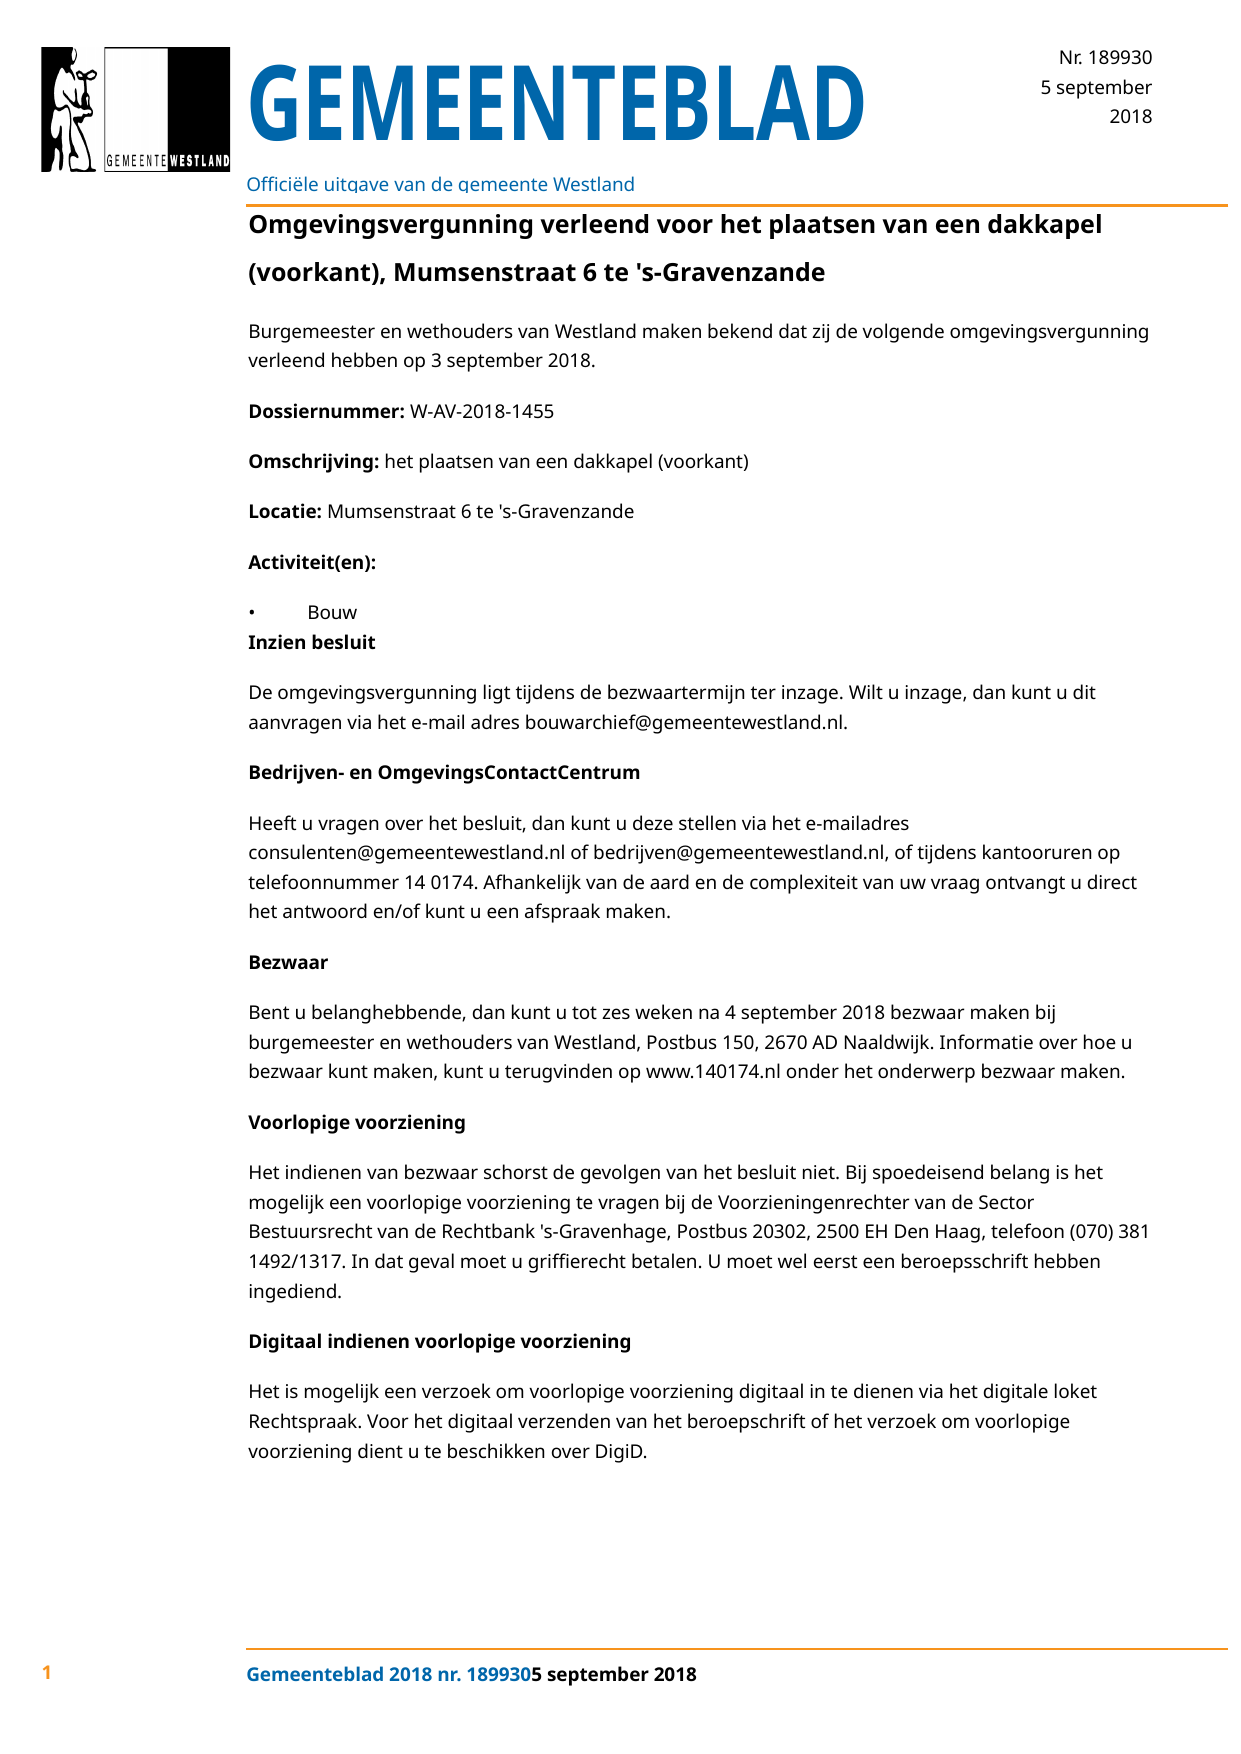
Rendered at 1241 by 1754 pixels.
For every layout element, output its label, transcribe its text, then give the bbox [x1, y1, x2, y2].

text Bezwaar [248, 949, 1152, 975]
text Burgemeester en wethouders van Westland maken bekend dat zij de volgende omgevingsvergunning verleend hebben op 3 september 2018. [248, 318, 1152, 373]
text Locatie: Mumsenstraat 6 te 's-Gravenzande [248, 499, 1152, 524]
text Digitaal indienen voorlopige voorziening [248, 1328, 1152, 1354]
text Heeft u vragen over het besluit, dan kunt u deze stellen via het e-mailadres consulenten@gemeentewestland.nl of bedrijven@gemeentewestland.nl, of tijdens kantooruren op telefoonnummer 14 0174. Afhankelijk van de aard en de complexiteit van uw vraag ontvangt u direct het antwoord en/of kunt u een afspraak maken. [248, 810, 1152, 924]
picture [41, 47, 231, 172]
text Het indienen van bezwaar schorst de gevolgen van het besluit niet. Bij spoedeisend belang is het mogelijk een voorlopige voorziening te vragen bij de Voorzieningenrechter van de Sector Bestuursrecht van de Rechtbank 's-Gravenhage, Postbus 20302, 2500 EH Den Haag, telefoon (070) 381 1492/1317. In dat geval moet u griffierecht betalen. U moet wel eerst een beroepsschrift hebben ingediend. [248, 1159, 1152, 1304]
text Activiteit(en): [248, 549, 1152, 575]
text Omschrijving: het plaatsen van een dakkapel (voorkant) [248, 448, 1152, 474]
text Het is mogelijk een verzoek om voorlopige voorziening digitaal in te dienen via het digitale loket Rechtspraak. Voor het digitaal verzenden van het beroepschrift of het verzoek om voorlopige voorziening dient u te beschikken over DigiD. [248, 1379, 1152, 1464]
text Omgevingsvergunning verleend voor het plaatsen van een dakkapel (voorkant), Mumsenstraat 6 te 's-Gravenzande [248, 207, 1152, 288]
text Dossiernummer: W-AV-2018-1455 [248, 398, 1152, 424]
text Voorlopige voorziening [248, 1109, 1152, 1135]
text Inzien besluit [248, 629, 1152, 655]
text De omgevingsvergunning ligt tijdens de bezwaartermijn ter inzage. Wilt u inzage, dan kunt u dit aanvragen via het e-mail adres bouwarchief@gemeentewestland.nl. [248, 679, 1152, 735]
list Bouw [248, 599, 1152, 625]
text Bedrijven- en OmgevingsContactCentrum [248, 759, 1152, 785]
text Bent u belanghebbende, dan kunt u tot zes weken na 4 september 2018 bezwaar maken bij burgemeester en wethouders van Westland, Postbus 150, 2670 AD Naaldwijk. Informatie over hoe u bezwaar kunt maken, kunt u terugvinden op www.140174.nl onder het onderwerp bezwaar maken. [248, 999, 1152, 1084]
